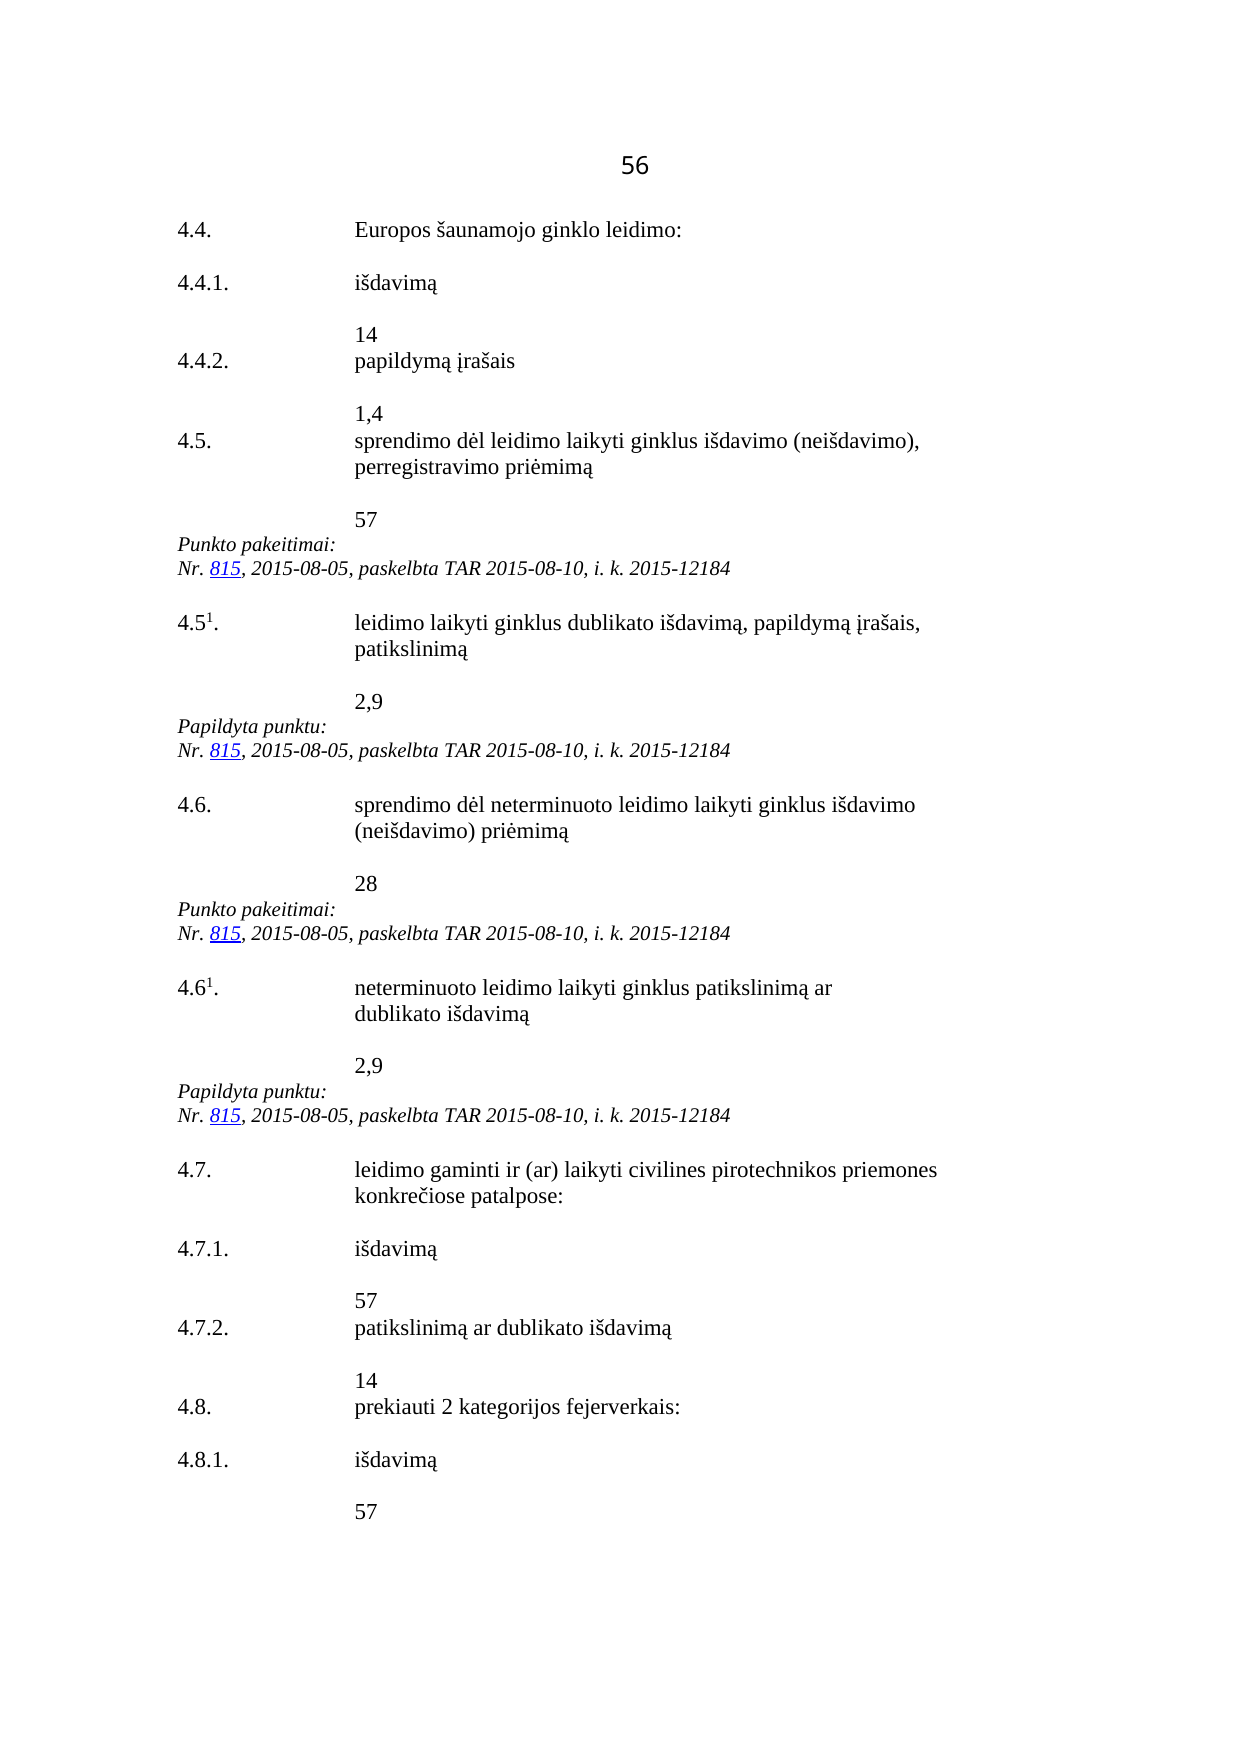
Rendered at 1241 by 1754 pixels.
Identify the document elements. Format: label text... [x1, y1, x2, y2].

text Nr. 815, 2015-08-05, paskelbta TAR 2015-08-10, i. k. 2015-12184 [177, 556, 1093, 580]
text 4.61. neterminuoto leidimo laikyti ginklus patikslinimą ar [177, 973, 945, 1000]
text 4.8. prekiauti 2 kategorijos fejerverkais: [177, 1393, 945, 1446]
text patikslinimą 2,9 [354, 635, 945, 714]
text 4.4. Europos šaunamojo ginklo leidimo: [177, 216, 945, 268]
text Nr. 815, 2015-08-05, paskelbta TAR 2015-08-10, i. k. 2015-12184 [177, 1103, 1093, 1127]
text 4.6. sprendimo dėl neterminuoto leidimo laikyti ginklus išdavimo [177, 791, 945, 818]
text 4.51. leidimo laikyti ginklus dublikato išdavimą, papildymą įrašais, [177, 609, 945, 635]
text 4.5. sprendimo dėl leidimo laikyti ginklus išdavimo (neišdavimo), [177, 427, 945, 453]
text Nr. 815, 2015-08-05, paskelbta TAR 2015-08-10, i. k. 2015-12184 [177, 921, 1093, 945]
text Punkto pakeitimai: [177, 532, 1093, 556]
text (neišdavimo) priėmimą 28 [354, 818, 945, 897]
text 4.7.2. patikslinimą ar dublikato išdavimą 14 [177, 1314, 945, 1393]
text 4.8.1. išdavimą 57 [177, 1446, 945, 1525]
text Papildyta punktu: [177, 1079, 1093, 1103]
text 4.4.2. papildymą įrašais 1,4 [177, 348, 945, 427]
text dublikato išdavimą 2,9 [354, 1000, 945, 1079]
text Papildyta punktu: [177, 714, 1093, 738]
text 4.4.1. išdavimą 14 [177, 268, 945, 348]
text Punkto pakeitimai: [177, 897, 1093, 921]
text Nr. 815, 2015-08-05, paskelbta TAR 2015-08-10, i. k. 2015-12184 [177, 738, 1093, 762]
text 4.7.1. išdavimą 57 [177, 1235, 945, 1314]
text perregistravimo priėmimą 57 [354, 453, 945, 532]
text konkrečiose patalpose: [354, 1182, 945, 1235]
text 4.7. leidimo gaminti ir (ar) laikyti civilines pirotechnikos priemones [177, 1156, 945, 1182]
